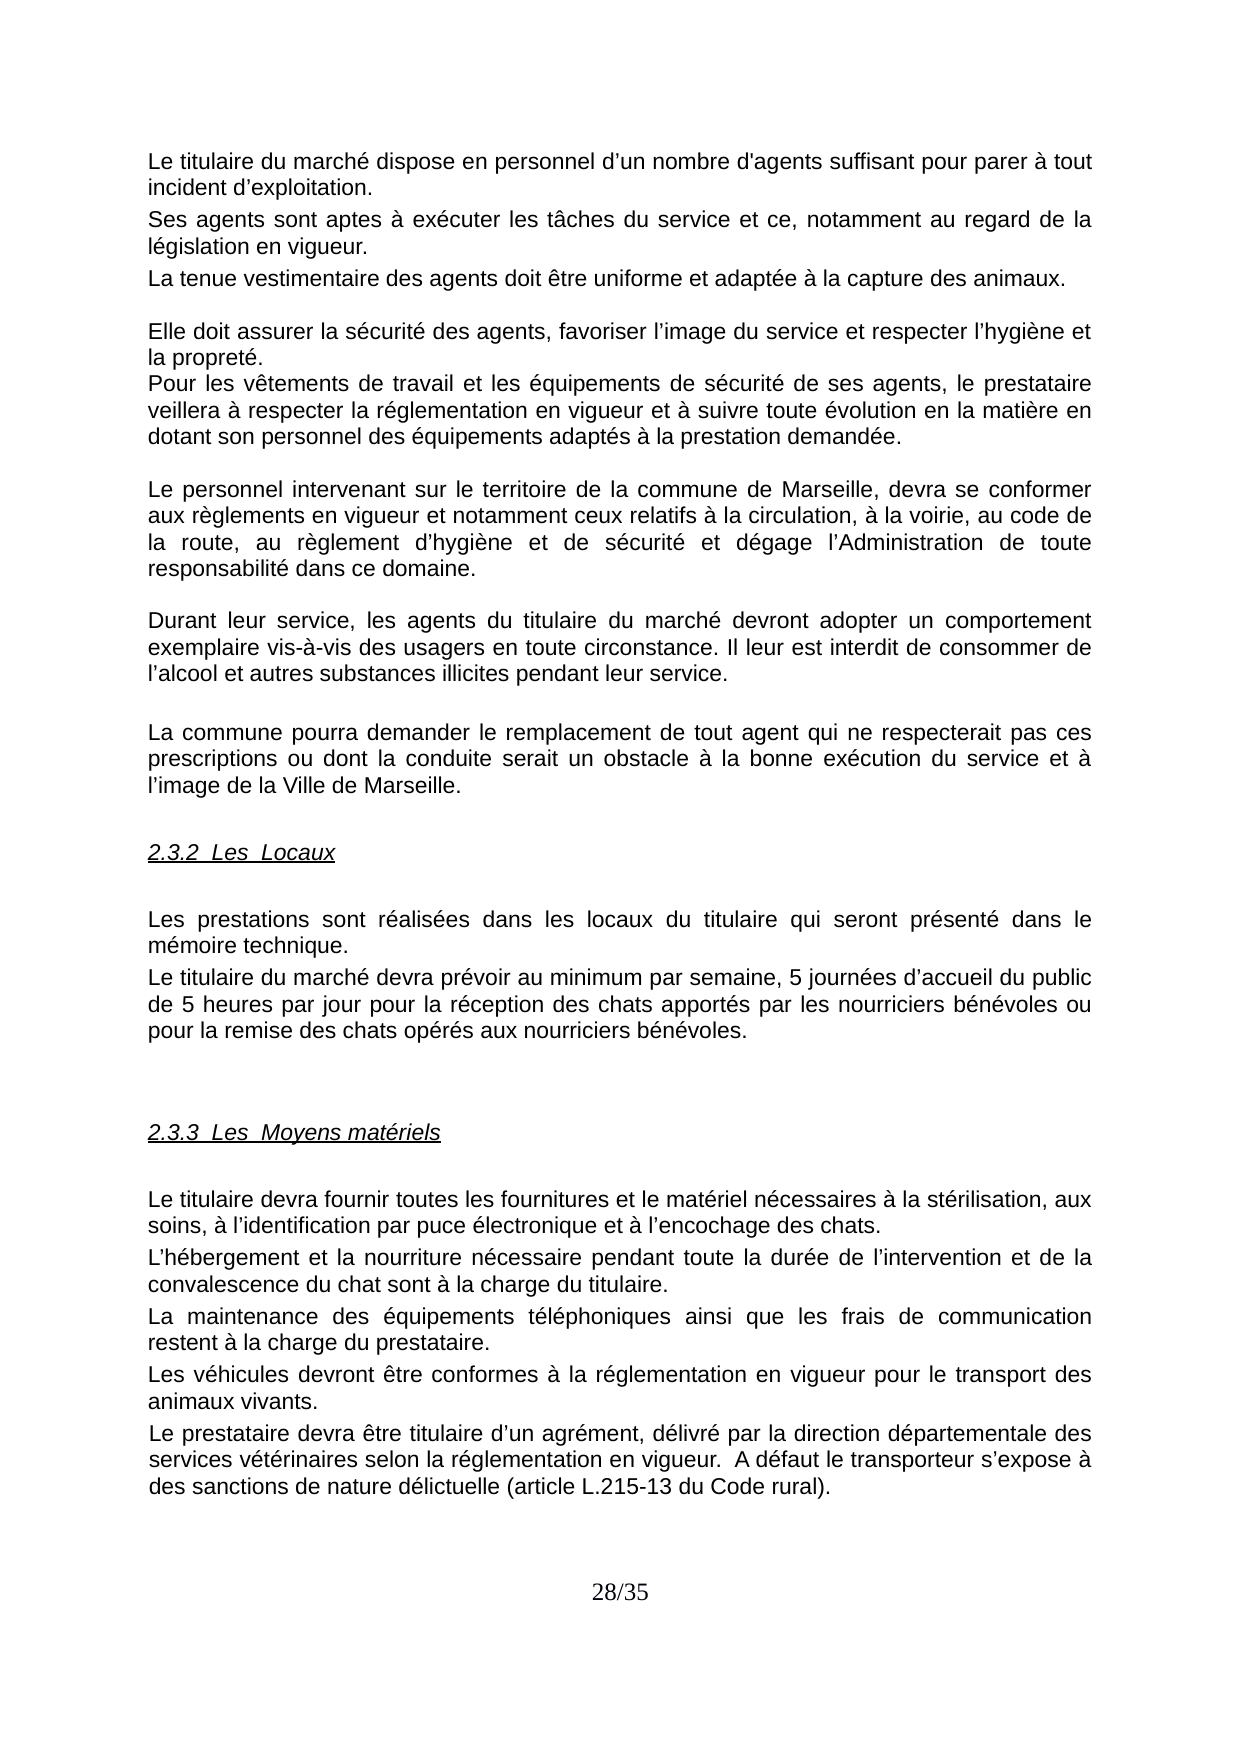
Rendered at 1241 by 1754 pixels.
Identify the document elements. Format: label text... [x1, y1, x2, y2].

text Durant leur service, les agents du titulaire du marché devront adopter un comportement exemplaire vis-à-vis des usagers en toute circonstance. Il leur est interdit de consommer de l’alcool et autres substances illicites pendant leur service. [148, 607, 1093, 687]
text La commune pourra demander le remplacement de tout agent qui ne respecterait pas ces prescriptions ou dont la conduite serait un obstacle à la bonne exécution du service et à l’image de la Ville de Marseille. [148, 719, 1093, 798]
text Le titulaire devra fournir toutes les fournitures et le matériel nécessaires à la stérilisation, aux soins, à l’identification par puce électronique et à l’encochage des chats. [148, 1186, 1093, 1238]
text 2.3.3 Les Moyens matériels [148, 1118, 1093, 1145]
text Pour les vêtements de travail et les équipements de sécurité de ses agents, le prestataire veillera à respecter la réglementation en vigueur et à suivre toute évolution en la matière en dotant son personnel des équipements adaptés à la prestation demandée. [148, 370, 1093, 449]
text Elle doit assurer la sécurité des agents, favoriser l’image du service et respecter l’hygiène et la propreté. [148, 318, 1093, 370]
text Le titulaire du marché devra prévoir au minimum par semaine, 5 journées d’accueil du public de 5 heures par jour pour la réception des chats apportés par les nourriciers bénévoles ou pour la remise des chats opérés aux nourriciers bénévoles. [148, 964, 1093, 1043]
text 2.3.2 Les Locaux [148, 838, 1093, 865]
text Ses agents sont aptes à exécuter les tâches du service et ce, notamment au regard de la législation en vigueur. [148, 206, 1093, 259]
text La maintenance des équipements téléphoniques ainsi que les frais de communication restent à la charge du prestataire. [148, 1303, 1093, 1356]
text L’hébergement et la nourriture nécessaire pendant toute la durée de l’intervention et de la convalescence du chat sont à la charge du titulaire. [148, 1244, 1093, 1297]
text Le personnel intervenant sur le territoire de la commune de Marseille, devra se conformer aux règlements en vigueur et notamment ceux relatifs à la circulation, à la voirie, au code de la route, au règlement d’hygiène et de sécurité et dégage l’Administration de toute responsabilité dans ce domaine. [148, 476, 1093, 581]
text La tenue vestimentaire des agents doit être uniforme et adaptée à la capture des animaux. [148, 265, 1093, 291]
text Les véhicules devront être conformes à la réglementation en vigueur pour le transport des animaux vivants. [148, 1361, 1093, 1414]
text Le prestataire devra être titulaire d’un agrément, délivré par la direction départementale des services vétérinaires selon la réglementation en vigueur. A défaut le transporteur s’expose à des sanctions de nature délictuelle (article L.215-13 du Code rural). [148, 1420, 1093, 1499]
text Le titulaire du marché dispose en personnel d’un nombre d'agents suffisant pour parer à tout incident d’exploitation. [148, 148, 1093, 200]
text Les prestations sont réalisées dans les locaux du titulaire qui seront présenté dans le mémoire technique. [148, 906, 1093, 958]
